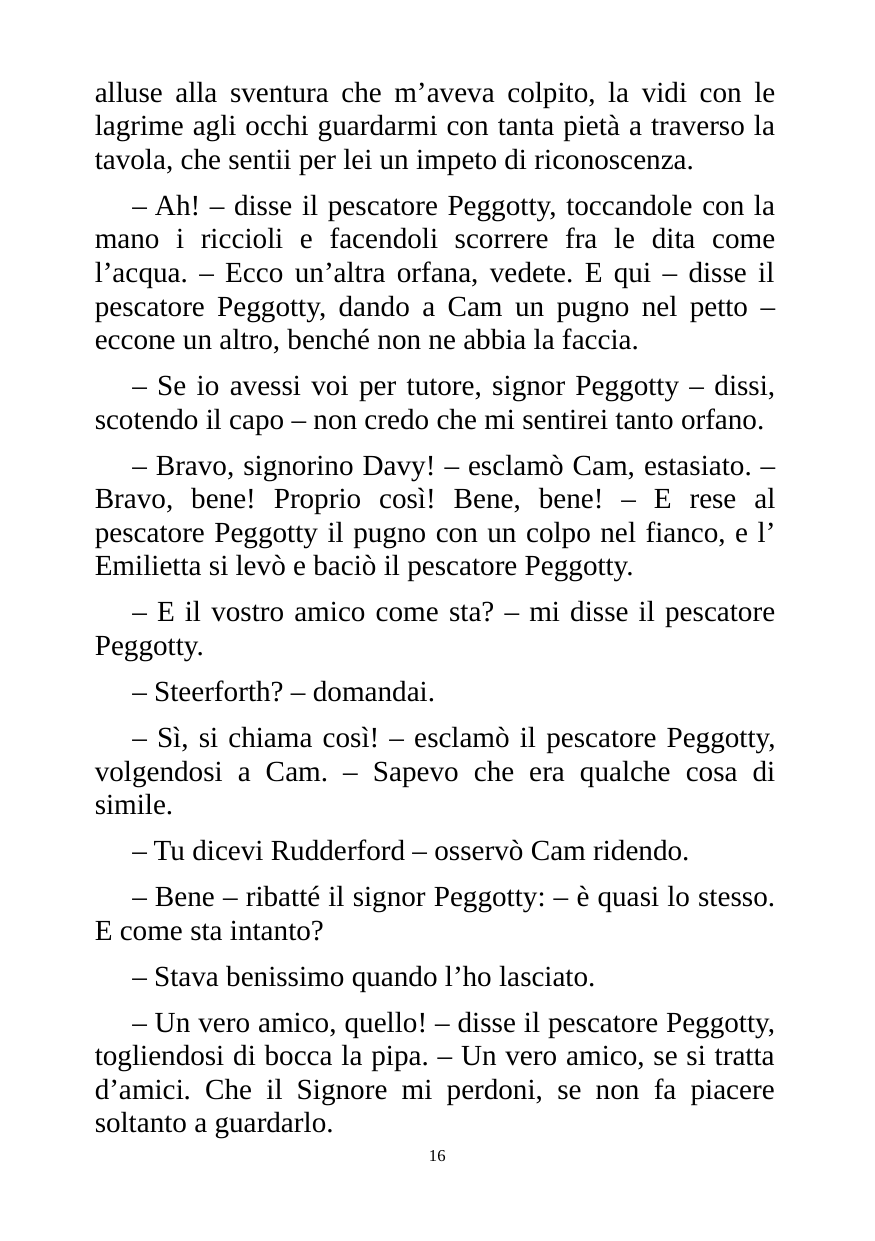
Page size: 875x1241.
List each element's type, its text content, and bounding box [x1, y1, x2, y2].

text – Ah! – disse il pescatore Peggotty, toccandole con la mano i riccioli e facendoli scorrere fra le dita come l’acqua. – Ecco un’altra orfana, vedete. E qui – disse il pescatore Peggotty, dando a Cam un pugno nel petto – eccone un altro, benché non ne abbia la faccia. [94, 188, 776, 356]
text – Un vero amico, quello! – disse il pescatore Peggotty, togliendosi di bocca la pipa. – Un vero amico, se si tratta d’amici. Che il Signore mi perdoni, se non fa piacere soltanto a guardarlo. [94, 1005, 776, 1139]
text – Se io avessi voi per tutore, signor Peggotty – dissi, scotendo il capo – non credo che mi sentirei tanto orfano. [94, 368, 776, 435]
text – Bene – ribatté il signor Peggotty: – è quasi lo stesso. E come sta intanto? [94, 879, 776, 946]
text – E il vostro amico come sta? – mi disse il pescatore Peggotty. [94, 594, 776, 662]
text – Sì, si chiama così! – esclamò il pescatore Peggotty, volgendosi a Cam. – Sapevo che era qualche cosa di simile. [94, 720, 776, 821]
text – Tu dicevi Rudderford – osservò Cam ridendo. [94, 833, 776, 867]
text – Stava benissimo quando l’ho lasciato. [94, 959, 776, 992]
text – Bravo, signorino Davy! – esclamò Cam, estasiato. – Bravo, bene! Proprio così! Bene, bene! – E rese al pescatore Peggotty il pugno con un colpo nel fianco, e l’ Emilietta si levò e baciò il pescatore Peggotty. [94, 448, 776, 582]
text alluse alla sventura che m’aveva colpito, la vidi con le lagrime agli occhi guardarmi con tanta pietà a traverso la tavola, che sentii per lei un impeto di riconoscenza. [94, 75, 776, 176]
text – Steerforth? – domandai. [94, 674, 776, 708]
